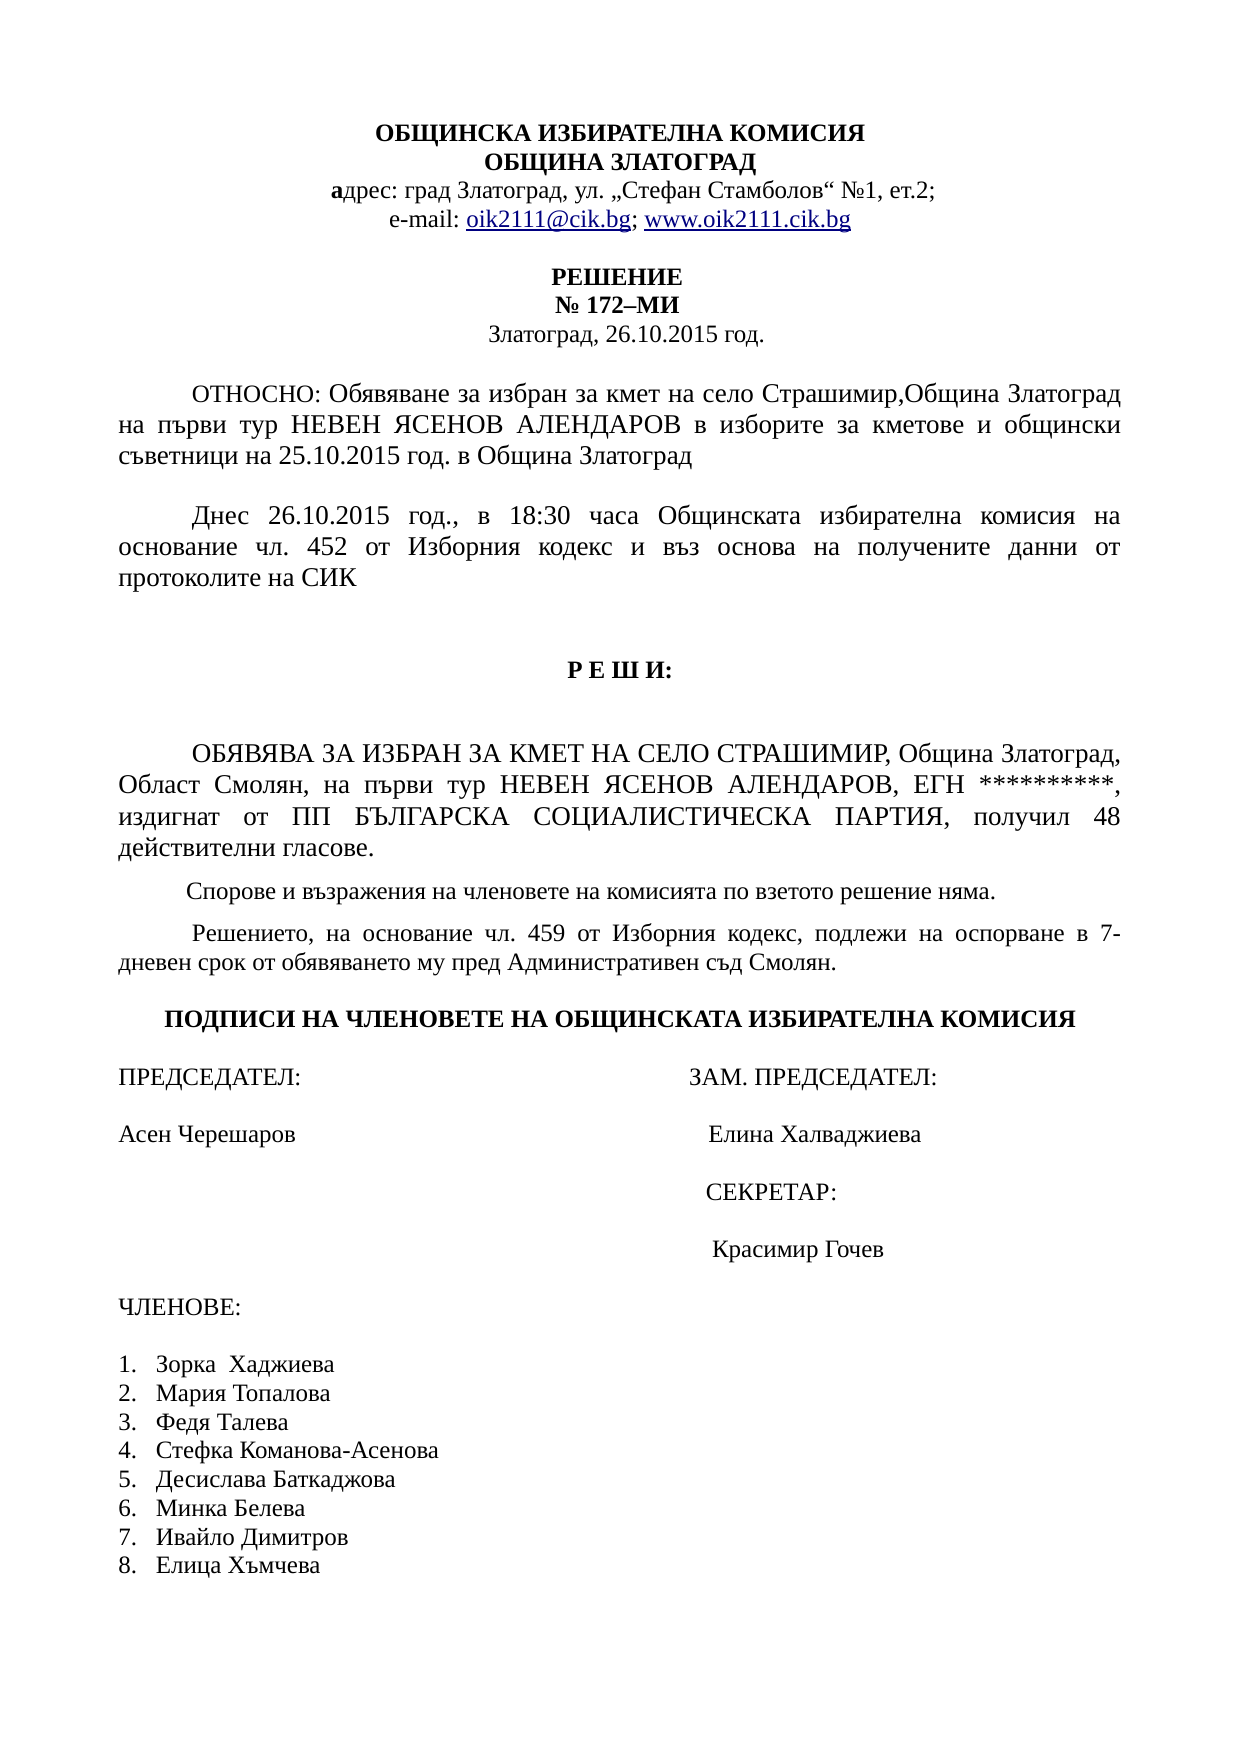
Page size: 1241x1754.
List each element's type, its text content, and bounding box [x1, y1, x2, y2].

text Асен Черешаров Елина Халваджиева [118, 1119, 1122, 1148]
text адрес: град Златоград, ул. „Стефан Стамболов“ №1, ет.2; [118, 176, 1122, 204]
text Златоград, 26.10.2015 год. [118, 319, 1122, 348]
text е-mail: oik2111@cik.bg; www.oik2111.cik.bg [118, 204, 1122, 233]
text РЕШЕНИЕ [118, 262, 1122, 291]
text Решението, на основание чл. 459 от Изборния кодекс, подлежи на оспорване в 7-дневен срок от обявяването му пред Административен съд Смолян. [118, 918, 1122, 976]
text Днес 26.10.2015 год., в 18:30 часа Общинската избирателна комисия на основание чл. 452 от Изборния кодекс и въз основа на получените данни от протоколите на СИК [118, 499, 1122, 592]
text № 172–МИ [118, 291, 1122, 319]
text ЧЛЕНОВЕ: [118, 1292, 1122, 1321]
list Зорка Хаджиева [118, 1349, 1122, 1378]
list Елица Хъмчева [118, 1551, 1122, 1579]
list Мария Топалова [118, 1378, 1122, 1407]
list Ивайло Димитров [118, 1522, 1122, 1551]
text ОБЯВЯВА ЗА ИЗБРАН ЗА КМЕТ НА СЕЛО СТРАШИМИР, Община Златоград, Област Смолян, на първи тур НЕВЕН ЯСЕНОВ АЛЕНДАРОВ, ЕГН **********, издигнат от ПП БЪЛГАРСКА СОЦИАЛИСТИЧЕСКА ПАРТИЯ, получил 48 действителни гласове. [118, 737, 1122, 862]
text СЕКРЕТАР: [118, 1177, 1122, 1206]
text Красимир Гочев [118, 1234, 1122, 1263]
text ОБЩИНА ЗЛАТОГРАД [118, 147, 1122, 176]
list Минка Белева [118, 1493, 1122, 1522]
list Федя Талева [118, 1407, 1122, 1436]
text Р Е Ш И: [118, 655, 1122, 683]
list Стефка Команова-Асенова [118, 1436, 1122, 1464]
list Десислава Баткаджова [118, 1464, 1122, 1493]
text Спорове и възражения на членовете на комисията по взетото решение няма. [118, 874, 1122, 906]
text ОБЩИНСКА ИЗБИРАТЕЛНА КОМИСИЯ [118, 118, 1122, 147]
text ПРЕДСЕДАТЕЛ: ЗАМ. ПРЕДСЕДАТЕЛ: [118, 1062, 1122, 1091]
text ПОДПИСИ НА ЧЛЕНОВЕТЕ НА ОБЩИНСКАТА ИЗБИРАТЕЛНА КОМИСИЯ [118, 1004, 1122, 1033]
text ОТНОСНО: Обявяване за избран за кмет на село Страшимир,Община Златоград на първи тур НЕВЕН ЯСЕНОВ АЛЕНДАРОВ в изборите за кметове и общински съветници на 25.10.2015 год. в Община Златоград [118, 377, 1122, 470]
